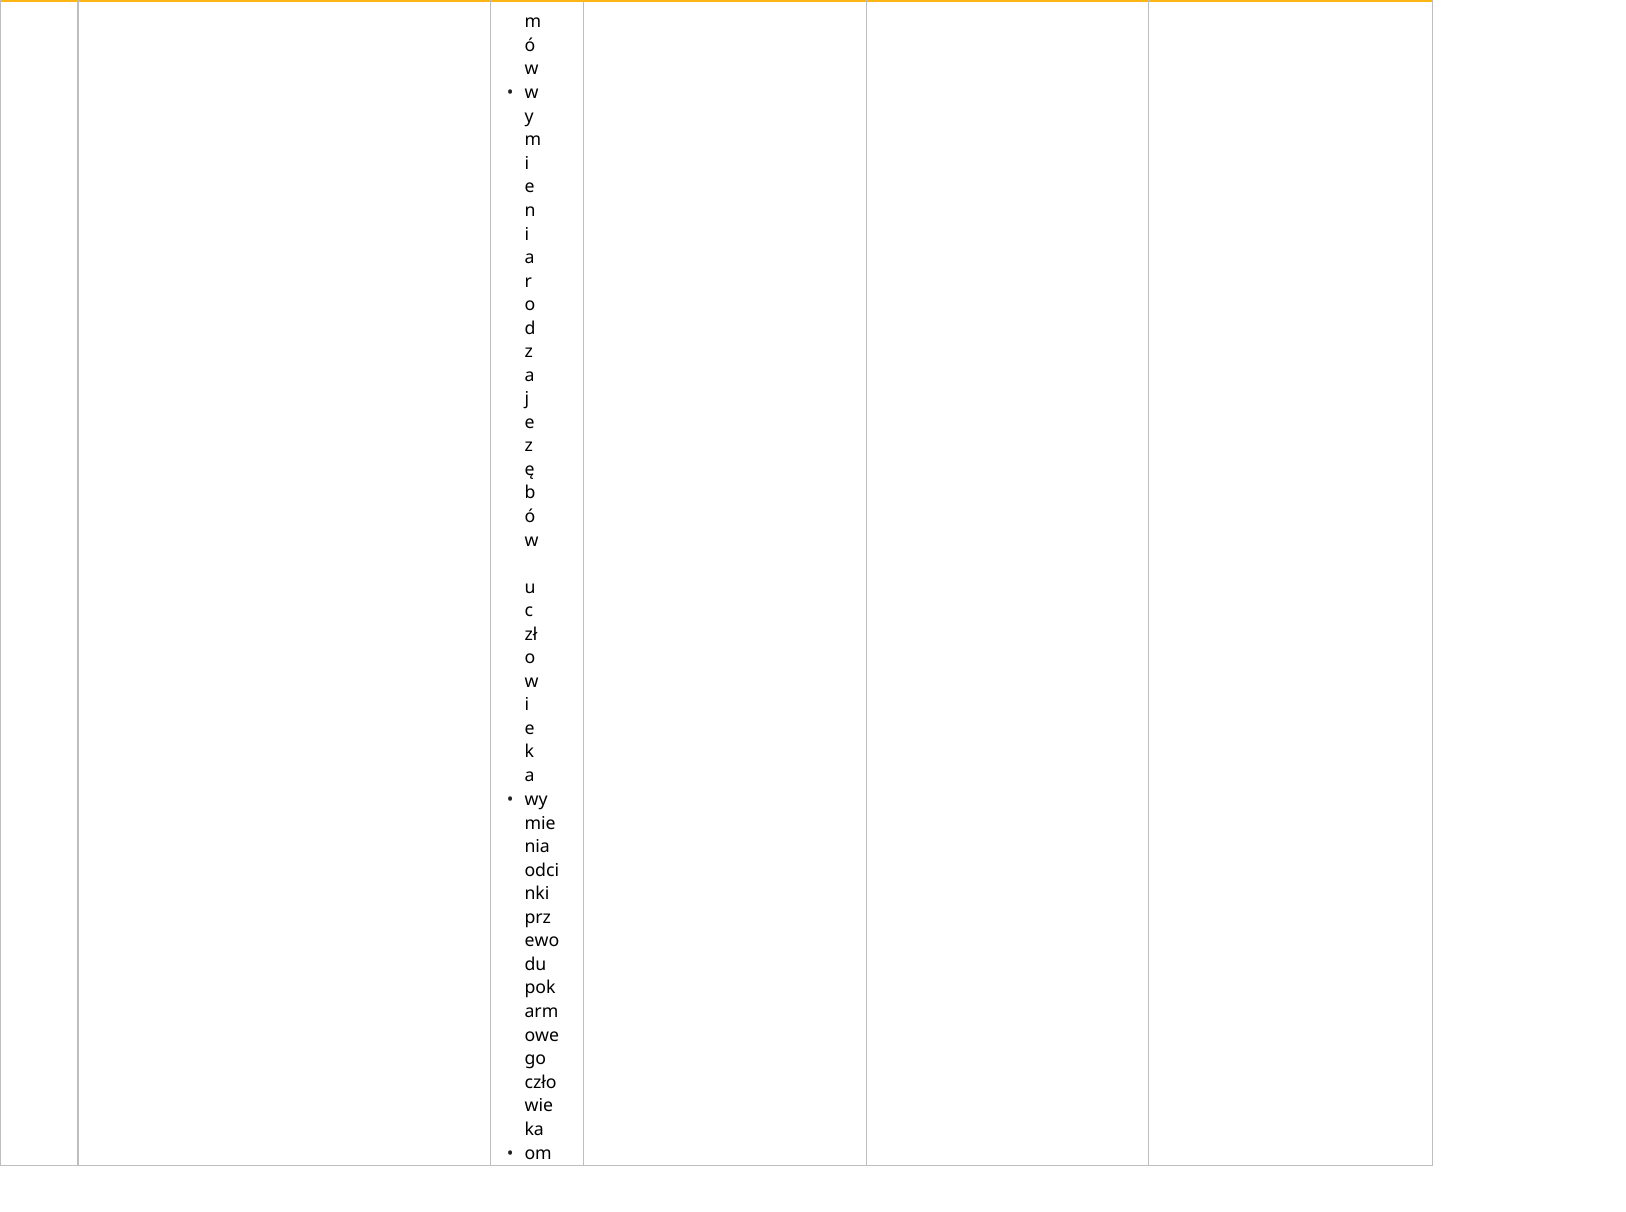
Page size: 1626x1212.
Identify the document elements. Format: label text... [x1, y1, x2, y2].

table_cell [867, 2, 1148, 1164]
table_cell wyjaśnia, na czym polega trawienie pokarmów wymienia rodzaje zębów u człowieka wymienia odcinki przewodu pokarmowego człowieka omawia z pomocą nauczyciela przebieg doświadczenia badającego wpływ substancji zawartych w ślinie na trawienie skrobi [491, 2, 583, 1164]
table_cell 12. Budowa i rola układu pokarmowego [79, 2, 490, 1164]
table_cell [584, 2, 866, 1164]
table_cell III. Układ pokarmowy [1, 2, 77, 1164]
table_cell [1149, 2, 1432, 1164]
